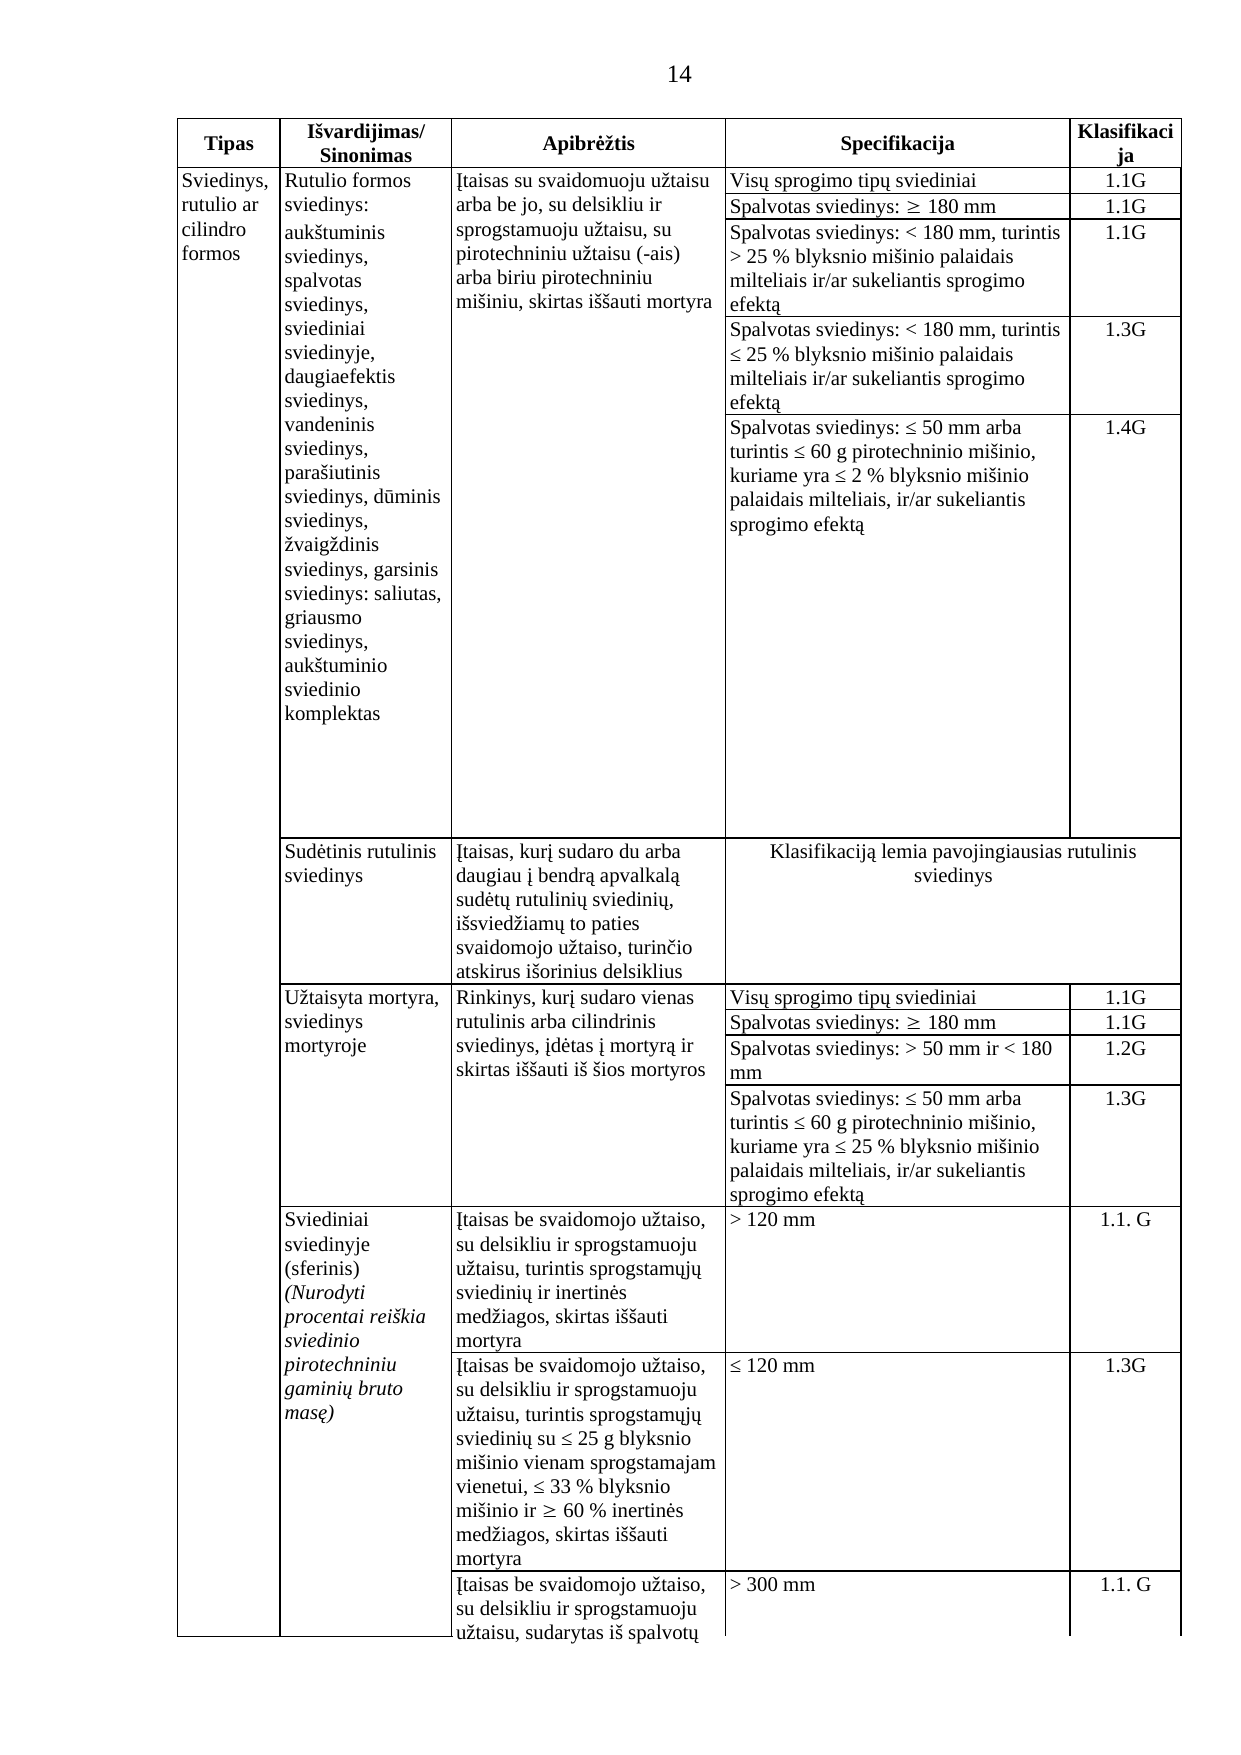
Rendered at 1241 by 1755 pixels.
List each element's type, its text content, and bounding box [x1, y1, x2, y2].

table_cell 1.3G [1071, 1086, 1180, 1206]
table_cell Sviedinys, rutulio ar cilindro formos [178, 168, 279, 1636]
table_cell 1.1. G [1071, 1572, 1180, 1636]
table_cell 1.1. G [1071, 1207, 1180, 1352]
table_cell Sviediniai sviedinyje (sferinis) (Nurodyti procentai reiškia sviedinio pirotechniniu gaminių bruto masę) [281, 1207, 451, 1636]
table_cell > 300 mm [726, 1572, 1069, 1636]
table_cell aukštuminis sviedinys, spalvotas sviedinys, sviediniai sviedinyje, daugiaefektis sviedinys, vandeninis sviedinys, parašiutinis sviedinys, dūminis sviedinys, žvaigždinis sviedinys, garsinis sviedinys: saliutas, griausmo sviedinys, aukštuminio sviedinio komplektas [281, 218, 451, 837]
table_cell 1.1G [1071, 220, 1180, 316]
table_cell Įtaisas su svaidomuoju užtaisu arba be jo, su delsikliu ir sprogstamuoju užtaisu, su pirotechniniu užtaisu (-ais) arba biriu pirotechniniu mišiniu, skirtas iššauti mortyra [452, 168, 725, 837]
table_header Apibrėžtis [452, 119, 725, 167]
table_cell 1.3G [1071, 317, 1180, 414]
table_cell 1.3G [1071, 1353, 1180, 1570]
table_cell Sudėtinis rutulinis sviedinys [281, 839, 451, 983]
table_cell Spalvotas sviedinys: ≤ 50 mm arba turintis ≤ 60 g pirotechninio mišinio, kuriame yra ≤ 2 % blyksnio mišinio palaidais milteliais, ir/ar sukeliantis sprogimo efektą [726, 415, 1069, 837]
table_cell > 120 mm [726, 1207, 1069, 1352]
table_cell 1.4G [1071, 415, 1180, 837]
table_cell 1.2G [1071, 1036, 1180, 1084]
table_header Specifikacija [726, 119, 1069, 167]
table_cell Rinkinys, kurį sudaro vienas rutulinis arba cilindrinis sviedinys, įdėtas į mortyrą ir skirtas iššauti iš šios mortyros [452, 985, 725, 1206]
table_cell Užtaisyta mortyra, sviedinys mortyroje [281, 985, 451, 1206]
table_cell ≤ 120 mm [726, 1353, 1069, 1570]
table_header Tipas [178, 119, 279, 167]
table_cell Klasifikaciją lemia pavojingiausias rutulinis sviedinys [726, 839, 1180, 983]
table_cell Rutulio formos sviedinys: [281, 168, 451, 218]
